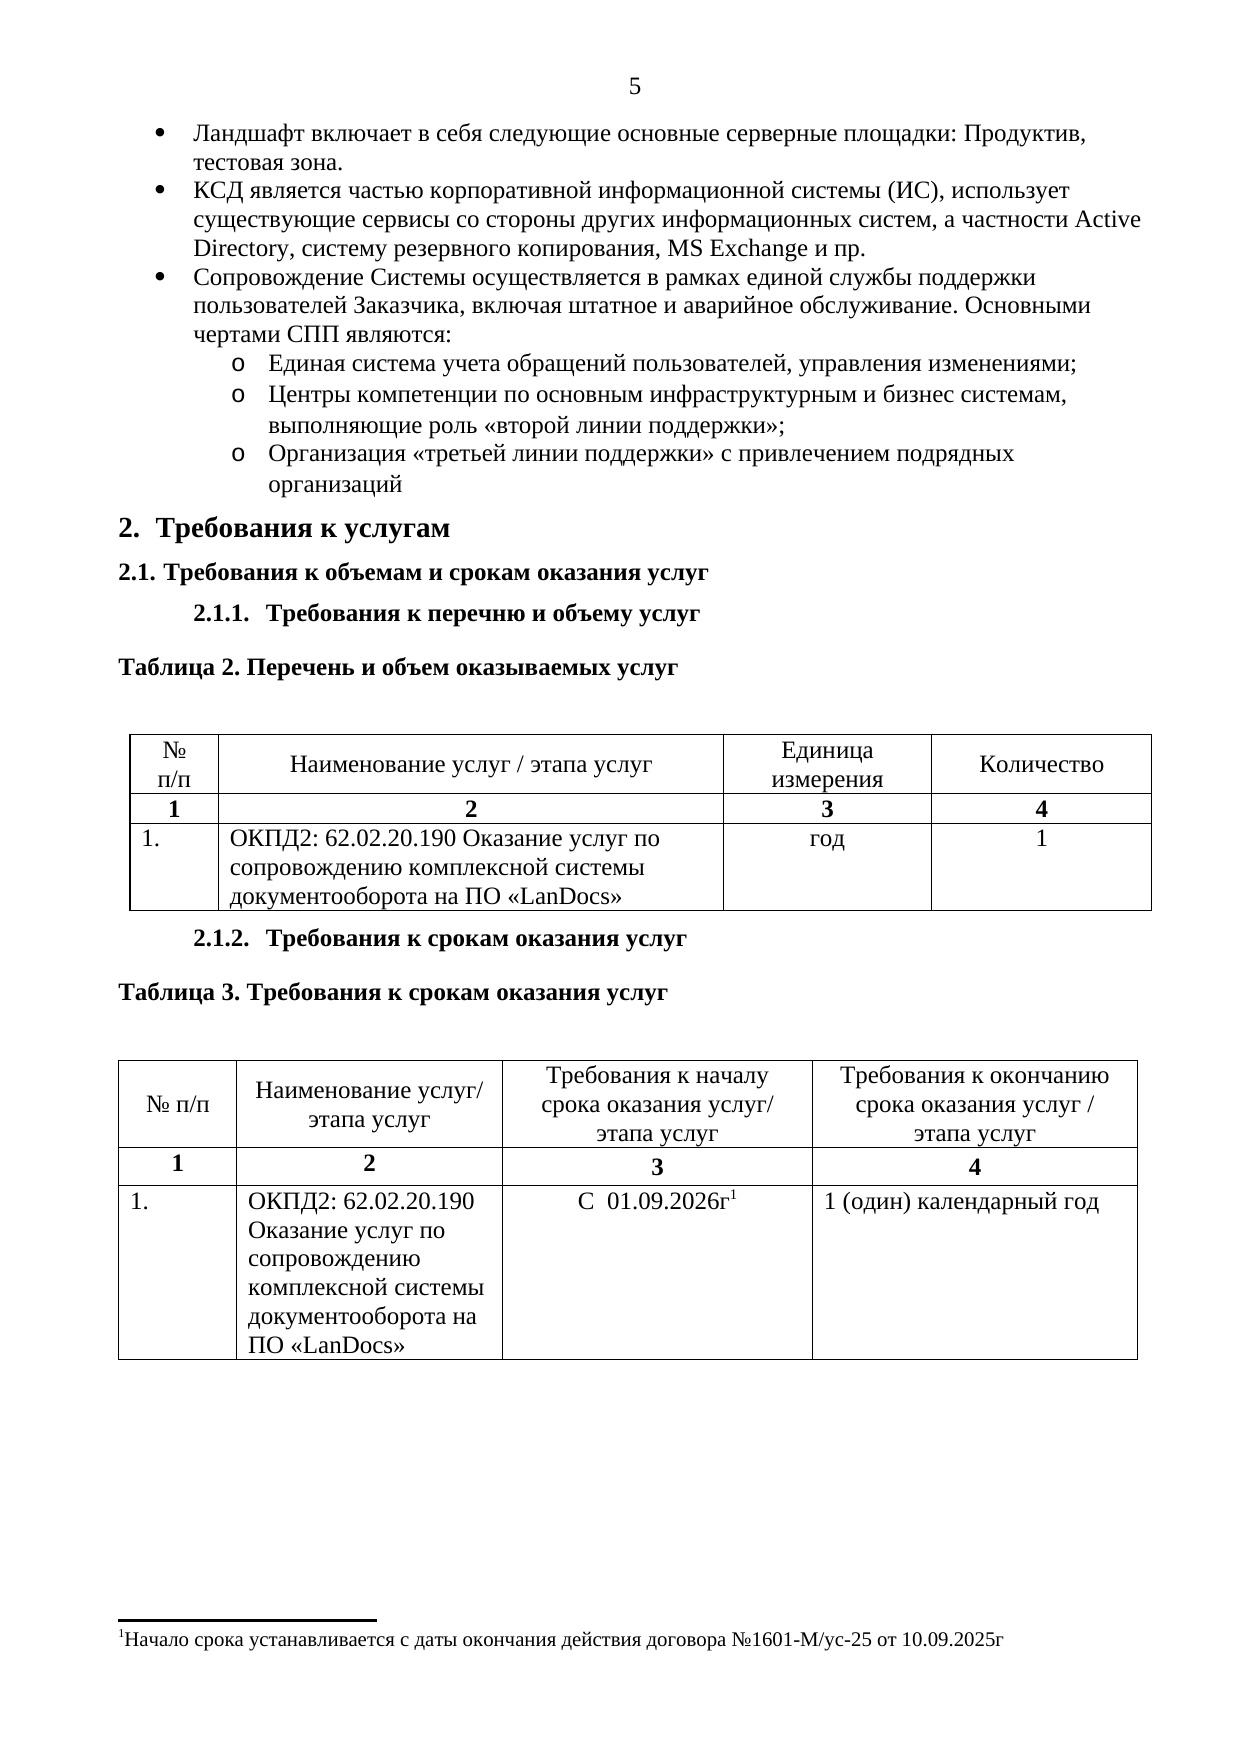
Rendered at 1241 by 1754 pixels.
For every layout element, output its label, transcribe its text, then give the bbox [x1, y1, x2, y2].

subtitle Требования к услугам [118, 511, 1152, 544]
subtitle Таблица 3. Требования к срокам оказания услуг [118, 977, 1152, 1006]
table_cell 2 [219, 794, 723, 822]
table_header № п/п [119, 1061, 236, 1147]
table_cell год [724, 824, 931, 910]
table_header Требования к началу срока оказания услуг/ этапа услуг [503, 1061, 812, 1147]
list Организация «третьей линии поддержки» с привлечением подрядных организаций [231, 438, 1152, 498]
list Сопровождение Системы осуществляется в рамках единой службы поддержки пользователей Заказчика, включая штатное и аварийное обслуживание. Основными чертами СПП являются: [156, 262, 1152, 348]
list Ландшафт включает в себя следующие основные серверные площадки: Продуктив, тестовая зона. [156, 118, 1152, 176]
list КСД является частью корпоративной информационной системы (ИС), использует существующие сервисы со стороны других информационных систем, а частности Active Directory, систему резервного копирования, MS Exchange и пр. [156, 176, 1152, 262]
subtitle Требования к перечню и объему услуг [193, 598, 1152, 627]
table_cell [131, 824, 218, 910]
table_cell 3 [503, 1148, 812, 1185]
table_cell 1 [932, 824, 1151, 910]
table_header Требования к окончанию срока оказания услуг / этапа услуг [813, 1061, 1137, 1147]
table_cell 2 [237, 1148, 502, 1185]
table_header Наименование услуг / этапа услуг [219, 735, 723, 793]
list Единая система учета обращений пользователей, управления изменениями; [231, 348, 1152, 379]
table_cell С 01.09.2026г [503, 1186, 812, 1358]
table_header Количество [932, 735, 1151, 793]
table_cell 1 (один) календарный год [813, 1186, 1137, 1358]
table_cell ОКПД2: 62.02.20.190 Оказание услуг по сопровождению комплексной системы документооборота на ПО «LanDocs» [237, 1186, 502, 1358]
table_cell 3 [724, 794, 931, 822]
table_cell 1 [131, 794, 218, 822]
subtitle Таблица 2. Перечень и объем оказываемых услуг [118, 652, 1152, 680]
table_header Единица измерения [724, 735, 931, 793]
table_cell 1 [119, 1148, 236, 1185]
list Центры компетенции по основным инфраструктурным и бизнес системам, выполняющие роль «второй линии поддержки»; [231, 379, 1152, 438]
subtitle Требования к объемам и срокам оказания услуг [118, 557, 1152, 585]
table_cell [119, 1186, 236, 1358]
table_cell ОКПД2: 62.02.20.190 Оказание услуг по сопровождению комплексной системы документооборота на ПО «LanDocs» [219, 824, 723, 910]
table_cell 4 [932, 794, 1151, 822]
table_header Наименование услуг/ этапа услуг [237, 1061, 502, 1147]
table_cell 4 [813, 1148, 1137, 1185]
subtitle Требования к срокам оказания услуг [193, 923, 1152, 952]
table_header № п/п [131, 735, 218, 793]
